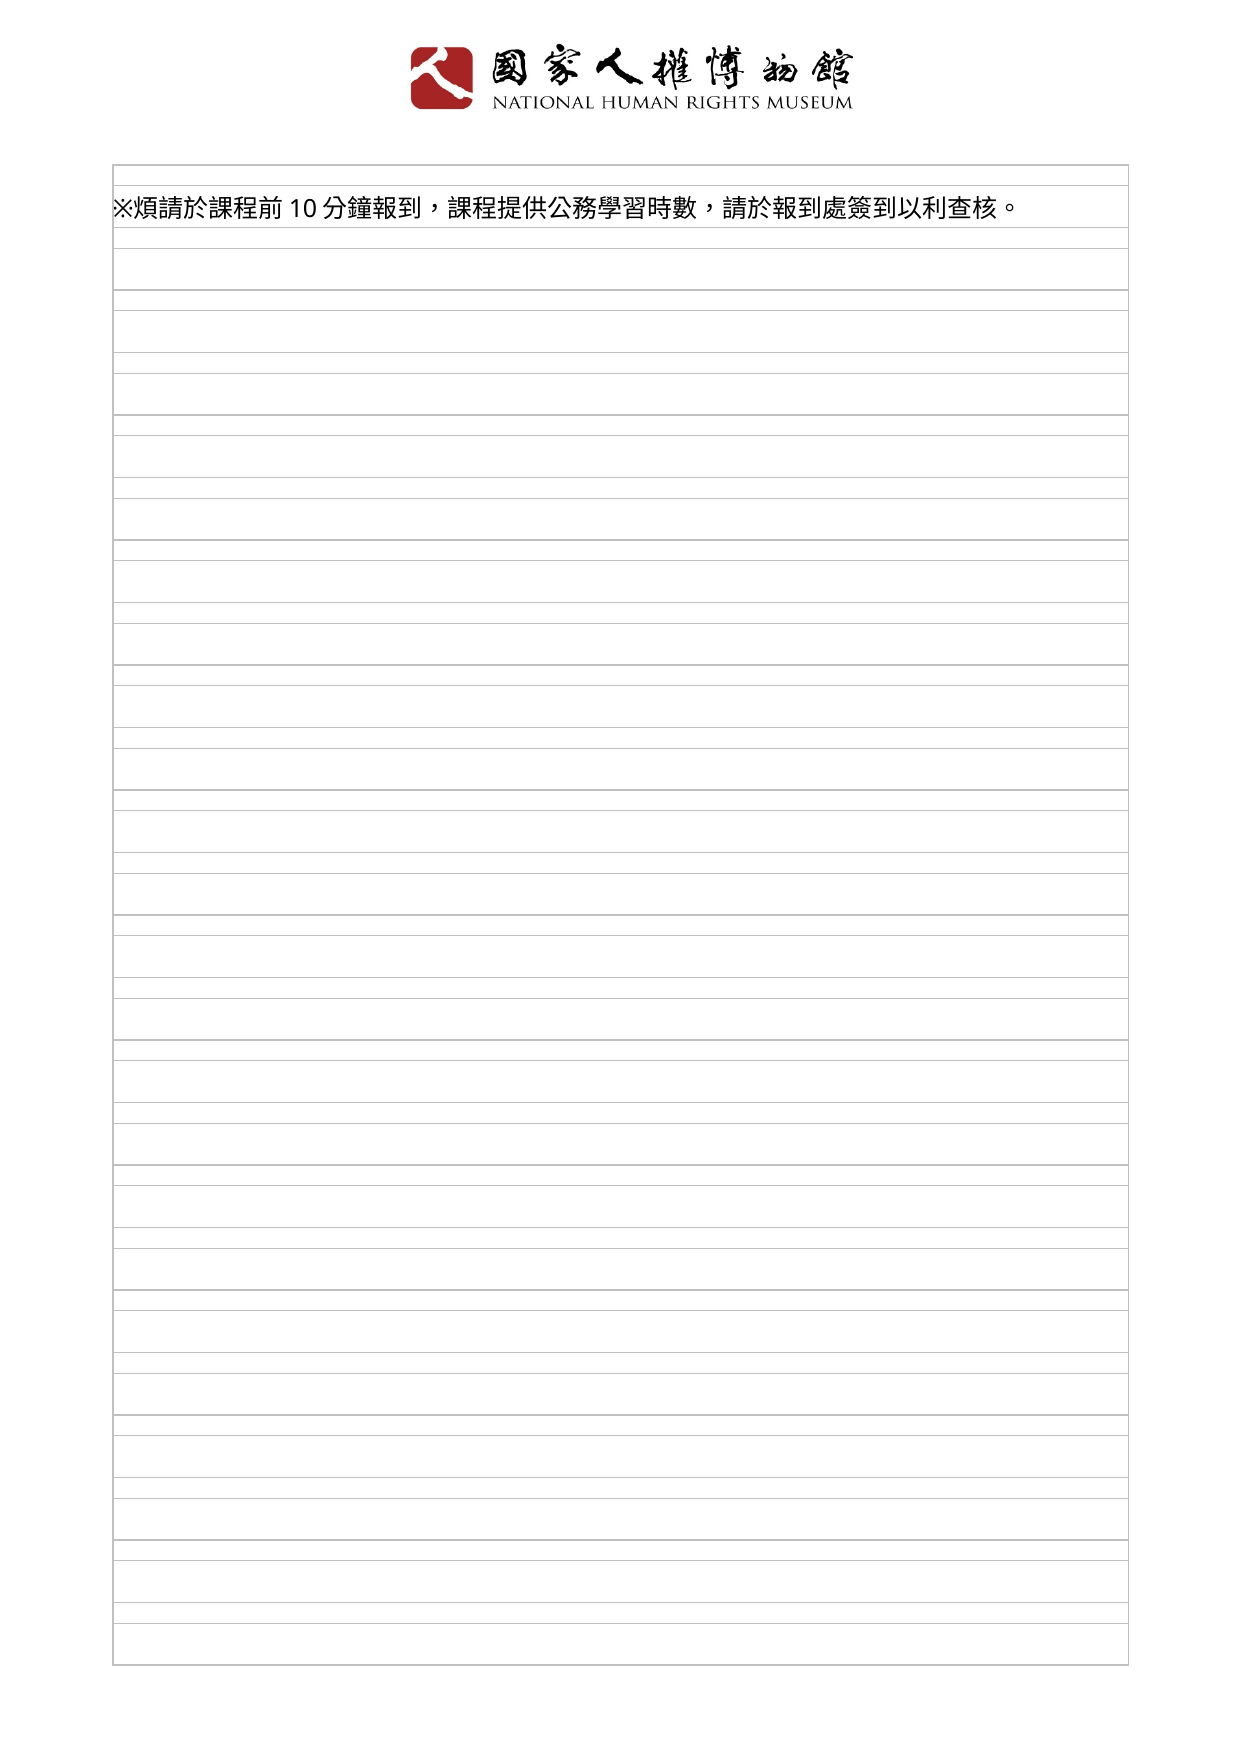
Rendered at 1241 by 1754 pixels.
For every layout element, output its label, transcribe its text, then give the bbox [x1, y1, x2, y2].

picture [407, 42, 859, 113]
text [114, 166, 1128, 185]
text ※煩請於課程前10分鐘報到，課程提供公務學習時數，請於報到處簽到以利查核。 [114, 186, 1128, 227]
